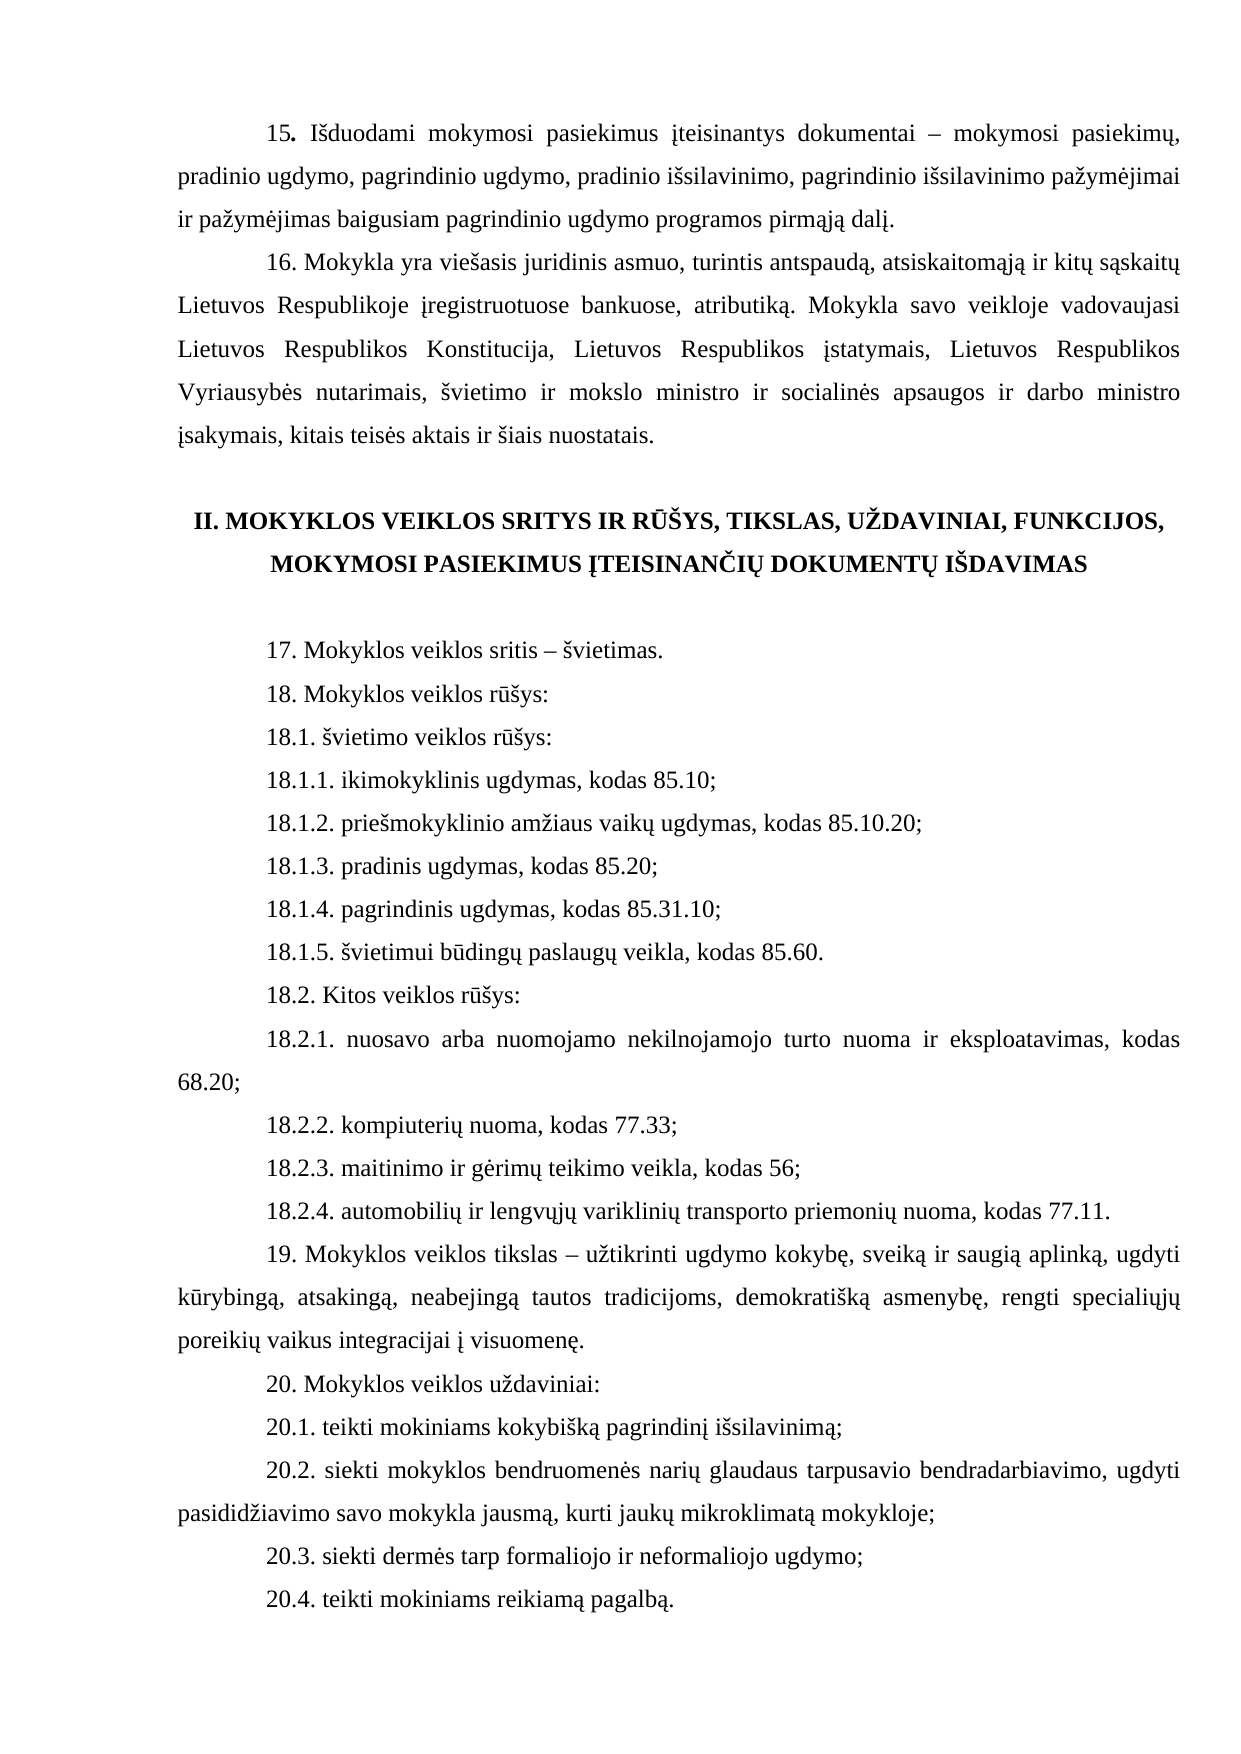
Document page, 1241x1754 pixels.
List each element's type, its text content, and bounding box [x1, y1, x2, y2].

text 17. Mokyklos veiklos sritis – švietimas. [177, 636, 1181, 664]
text 18.1.2. priešmokyklinio amžiaus vaikų ugdymas, kodas 85.10.20; [177, 808, 1181, 837]
text 18.2.4. automobilių ir lengvųjų variklinių transporto priemonių nuoma, kodas 77.11. [177, 1196, 1181, 1225]
text 18.1.5. švietimui būdingų paslaugų veikla, kodas 85.60. [177, 937, 1181, 966]
text 18.2.1. nuosavo arba nuomojamo nekilnojamojo turto nuoma ir eksploatavimas, kodas 68.20; [177, 1024, 1181, 1096]
text 15. Išduodami mokymosi pasiekimus įteisinantys dokumentai – mokymosi pasiekimų, pradinio ugdymo, pagrindinio ugdymo, pradinio išsilavinimo, pagrindinio išsilavinimo pažymėjimai ir pažymėjimas baigusiam pagrindinio ugdymo programos pirmąją dalį. [177, 118, 1181, 233]
text 20.3. siekti dermės tarp formaliojo ir neformaliojo ugdymo; [177, 1541, 1181, 1570]
text 18.2.2. kompiuterių nuoma, kodas 77.33; [177, 1110, 1181, 1139]
text 18.2.3. maitinimo ir gėrimų teikimo veikla, kodas 56; [177, 1153, 1181, 1182]
text 18.1. švietimo veiklos rūšys: [177, 722, 1181, 751]
text 20.4. teikti mokiniams reikiamą pagalbą. [177, 1584, 1181, 1613]
text 18.1.4. pagrindinis ugdymas, kodas 85.31.10; [177, 894, 1181, 923]
text 18.2. Kitos veiklos rūšys: [177, 981, 1181, 1009]
text 20.1. teikti mokiniams kokybišką pagrindinį išsilavinimą; [177, 1412, 1181, 1441]
text 20.2. siekti mokyklos bendruomenės narių glaudaus tarpusavio bendradarbiavimo, ugdyti pasididžiavimo savo mokykla jausmą, kurti jaukų mikroklimatą mokykloje; [177, 1455, 1181, 1527]
text 18.1.1. ikimokyklinis ugdymas, kodas 85.10; [177, 765, 1181, 794]
text 16. Mokykla yra viešasis juridinis asmuo, turintis antspaudą, atsiskaitomąją ir kitų sąskaitų Lietuvos Respublikoje įregistruotuose bankuose, atributiką. Mokykla savo veikloje vadovaujasi Lietuvos Respublikos Konstitucija, Lietuvos Respublikos įstatymais, Lietuvos Respublikos Vyriausybės nutarimais, švietimo ir mokslo ministro ir socialinės apsaugos ir darbo ministro įsakymais, kitais teisės aktais ir šiais nuostatais. [177, 247, 1181, 449]
text 18. Mokyklos veiklos rūšys: [177, 679, 1181, 707]
text II. MOKYKLOS VEIKLOS SRITYS IR RŪŠYS, TIKSLAS, UŽDAVINIAI, FUNKCIJOS, MOKYMOSI PASIEKIMUS ĮTEISINANČIŲ DOKUMENTŲ IŠDAVIMAS [177, 506, 1181, 578]
text 18.1.3. pradinis ugdymas, kodas 85.20; [177, 851, 1181, 880]
text 19. Mokyklos veiklos tikslas – užtikrinti ugdymo kokybę, sveiką ir saugią aplinką, ugdyti kūrybingą, atsakingą, neabejingą tautos tradicijoms, demokratišką asmenybę, rengti specialiųjų poreikių vaikus integracijai į visuomenę. [177, 1239, 1181, 1354]
text 20. Mokyklos veiklos uždaviniai: [177, 1369, 1181, 1397]
